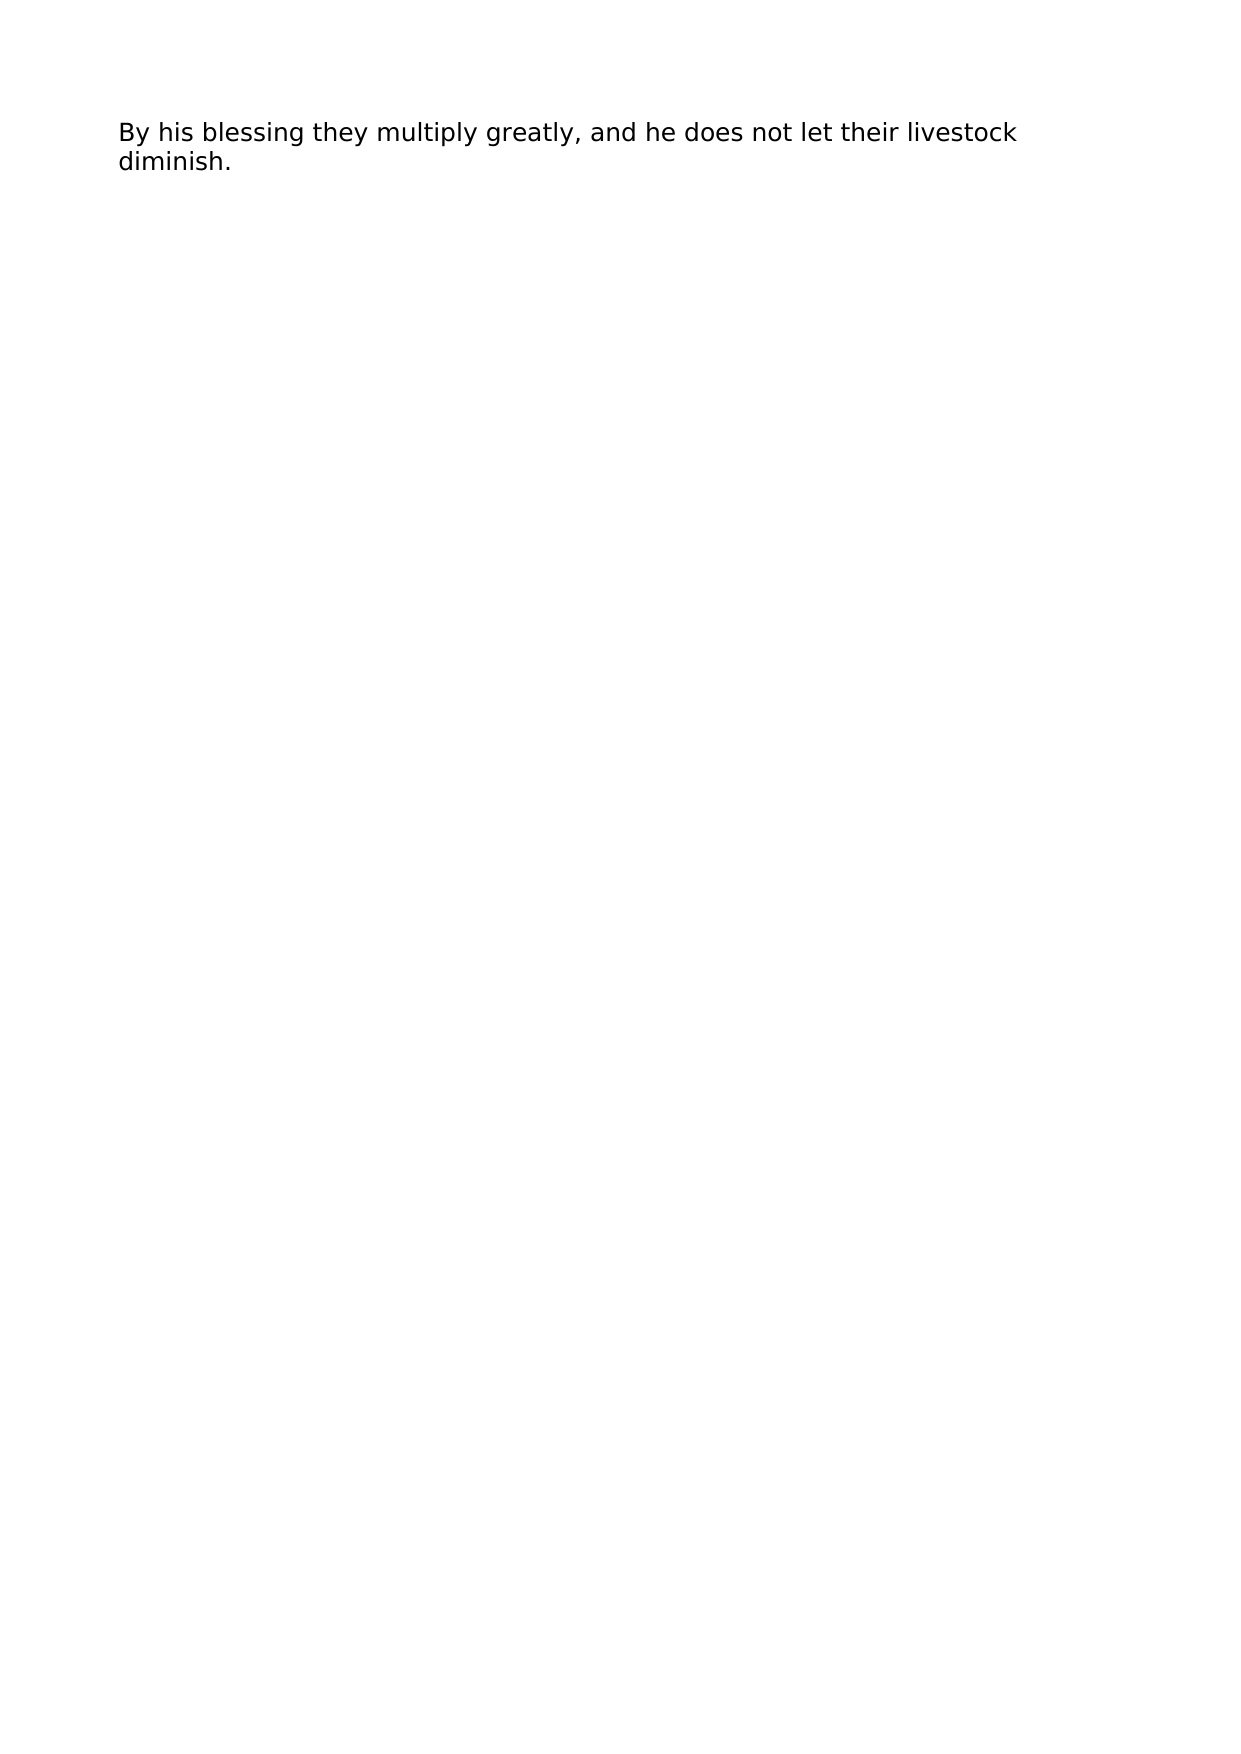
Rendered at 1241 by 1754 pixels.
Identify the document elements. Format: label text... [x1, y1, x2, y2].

text By his blessing they multiply greatly, and he does not let their livestock diminish. [118, 118, 1122, 176]
